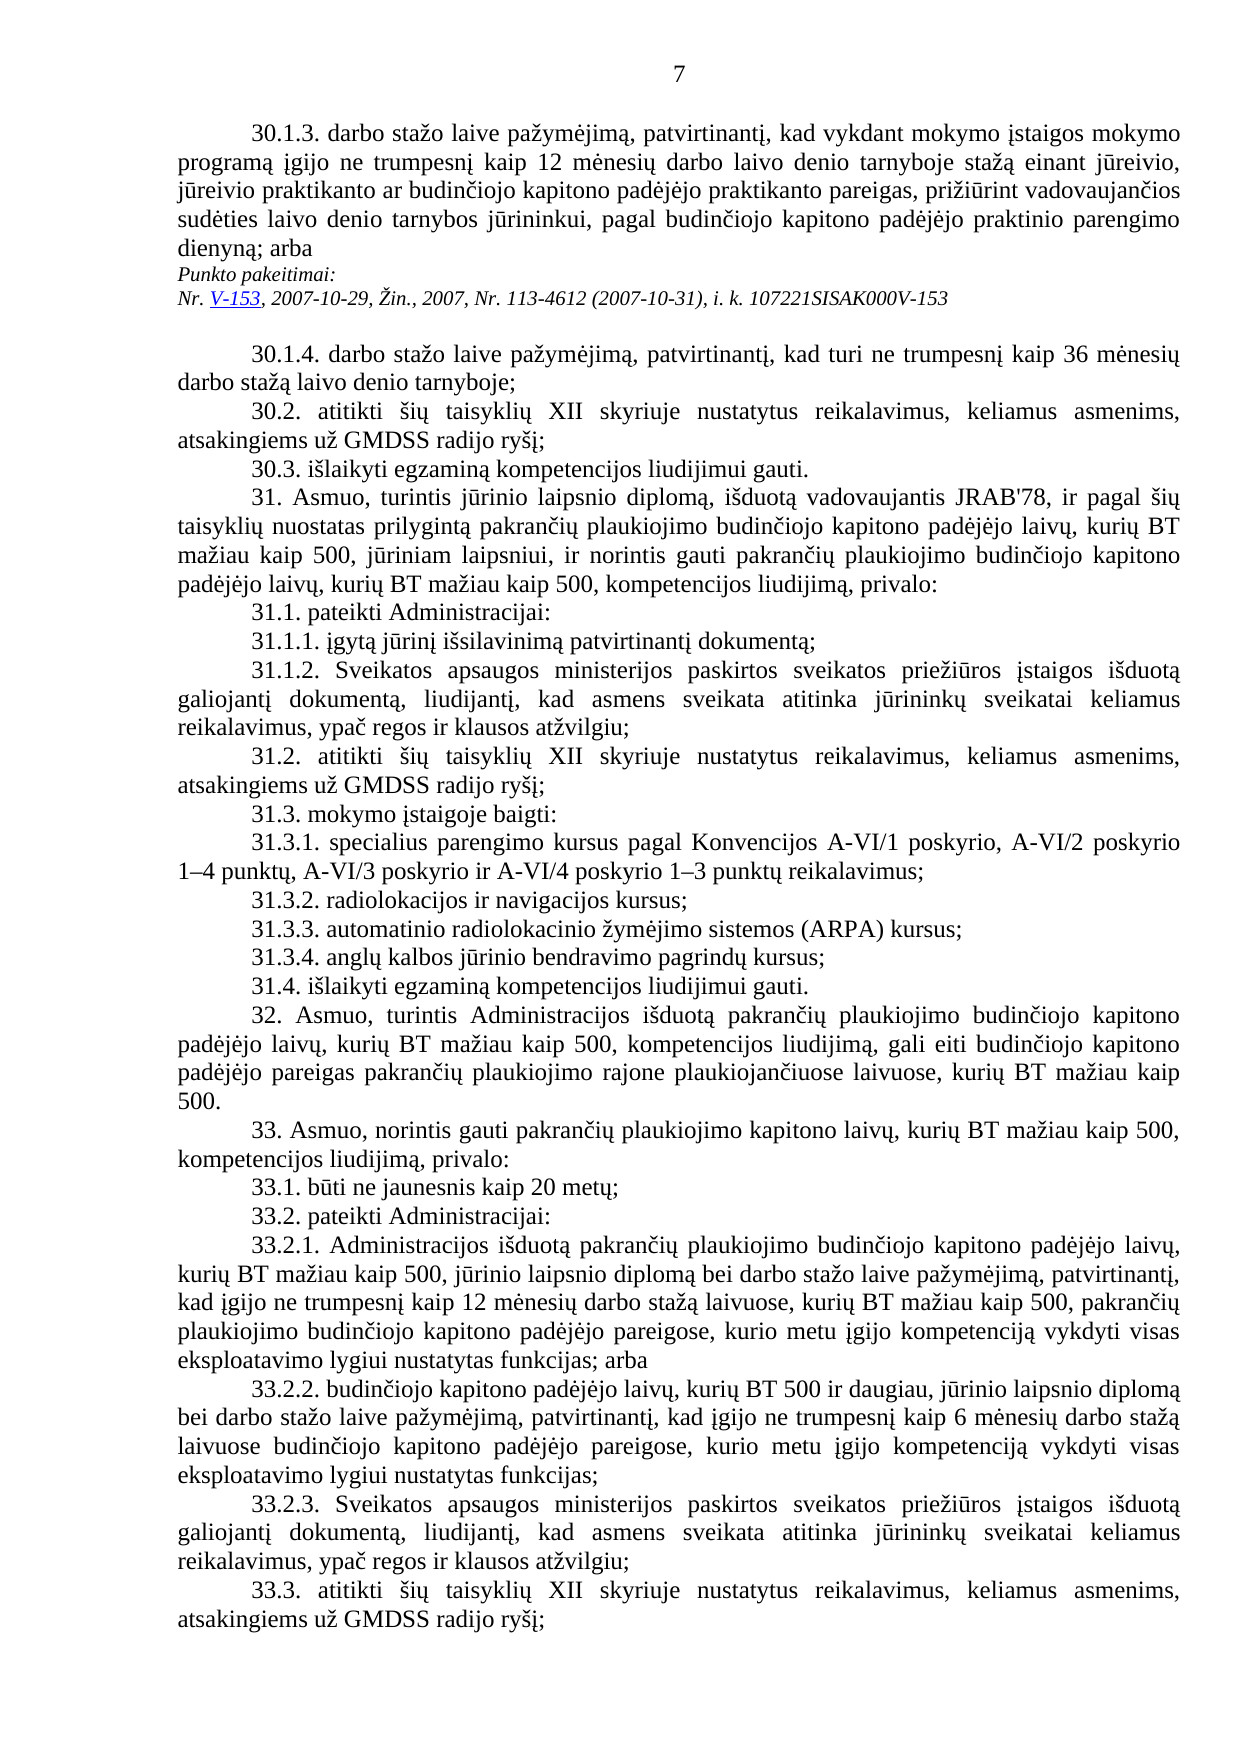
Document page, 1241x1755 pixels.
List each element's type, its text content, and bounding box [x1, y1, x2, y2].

text Punkto pakeitimai: [177, 262, 1181, 286]
text 30.1.4. darbo stažo laive pažymėjimą, patvirtinantį, kad turi ne trumpesnį kaip 36 mėnesių darbo stažą laivo denio tarnyboje; [177, 339, 1181, 396]
text 31.3.1. specialius parengimo kursus pagal Konvencijos A-VI/1 poskyrio, A-VI/2 poskyrio 1–4 punktų, A-VI/3 poskyrio ir A-VI/4 poskyrio 1–3 punktų reikalavimus; [177, 827, 1181, 885]
text 33.2. pateikti Administracijai: [177, 1201, 1181, 1230]
text 31.3.4. anglų kalbos jūrinio bendravimo pagrindų kursus; [177, 942, 1181, 971]
text 33.1. būti ne jaunesnis kaip 20 metų; [177, 1172, 1181, 1201]
text 30.2. atitikti šių taisyklių XII skyriuje nustatytus reikalavimus, keliamus asmenims, atsakingiems už GMDSS radijo ryšį; [177, 396, 1181, 454]
text 33.2.1. Administracijos išduotą pakrančių plaukiojimo budinčiojo kapitono padėjėjo laivų, kurių BT mažiau kaip 500, jūrinio laipsnio diplomą bei darbo stažo laive pažymėjimą, patvirtinantį, kad įgijo ne trumpesnį kaip 12 mėnesių darbo stažą laivuose, kurių BT mažiau kaip 500, pakrančių plaukiojimo budinčiojo kapitono padėjėjo pareigose, kurio metu įgijo kompetenciją vykdyti visas eksploatavimo lygiui nustatytas funkcijas; arba [177, 1230, 1181, 1374]
text 31.3.3. automatinio radiolokacinio žymėjimo sistemos (ARPA) kursus; [177, 914, 1181, 942]
text 31.1.1. įgytą jūrinį išsilavinimą patvirtinantį dokumentą; [177, 626, 1181, 655]
text 32. Asmuo, turintis Administracijos išduotą pakrančių plaukiojimo budinčiojo kapitono padėjėjo laivų, kurių BT mažiau kaip 500, kompetencijos liudijimą, gali eiti budinčiojo kapitono padėjėjo pareigas pakrančių plaukiojimo rajone plaukiojančiuose laivuose, kurių BT mažiau kaip 500. [177, 1000, 1181, 1115]
text 30.3. išlaikyti egzaminą kompetencijos liudijimui gauti. [177, 454, 1181, 482]
text 33.2.3. Sveikatos apsaugos ministerijos paskirtos sveikatos priežiūros įstaigos išduotą galiojantį dokumentą, liudijantį, kad asmens sveikata atitinka jūrininkų sveikatai keliamus reikalavimus, ypač regos ir klausos atžvilgiu; [177, 1489, 1181, 1575]
text 30.1.3. darbo stažo laive pažymėjimą, patvirtinantį, kad vykdant mokymo įstaigos mokymo programą įgijo ne trumpesnį kaip 12 mėnesių darbo laivo denio tarnyboje stažą einant jūreivio, jūreivio praktikanto ar budinčiojo kapitono padėjėjo praktikanto pareigas, prižiūrint vadovaujančios sudėties laivo denio tarnybos jūrininkui, pagal budinčiojo kapitono padėjėjo praktinio parengimo dienyną; arba [177, 118, 1181, 262]
text 31.3.2. radiolokacijos ir navigacijos kursus; [177, 885, 1181, 914]
text 31.4. išlaikyti egzaminą kompetencijos liudijimui gauti. [177, 971, 1181, 1000]
text Nr. V-153, 2007-10-29, Žin., 2007, Nr. 113-4612 (2007-10-31), i. k. 107221SISAK000V-153 [177, 286, 1181, 310]
text 31.1. pateikti Administracijai: [177, 597, 1181, 626]
text 33. Asmuo, norintis gauti pakrančių plaukiojimo kapitono laivų, kurių BT mažiau kaip 500, kompetencijos liudijimą, privalo: [177, 1115, 1181, 1172]
text 33.3. atitikti šių taisyklių XII skyriuje nustatytus reikalavimus, keliamus asmenims, atsakingiems už GMDSS radijo ryšį; [177, 1575, 1181, 1632]
text 31. Asmuo, turintis jūrinio laipsnio diplomą, išduotą vadovaujantis JRAB'78, ir pagal šių taisyklių nuostatas prilygintą pakrančių plaukiojimo budinčiojo kapitono padėjėjo laivų, kurių BT mažiau kaip 500, jūriniam laipsniui, ir norintis gauti pakrančių plaukiojimo budinčiojo kapitono padėjėjo laivų, kurių BT mažiau kaip 500, kompetencijos liudijimą, privalo: [177, 482, 1181, 597]
text 31.1.2. Sveikatos apsaugos ministerijos paskirtos sveikatos priežiūros įstaigos išduotą galiojantį dokumentą, liudijantį, kad asmens sveikata atitinka jūrininkų sveikatai keliamus reikalavimus, ypač regos ir klausos atžvilgiu; [177, 655, 1181, 741]
text 31.2. atitikti šių taisyklių XII skyriuje nustatytus reikalavimus, keliamus asmenims, atsakingiems už GMDSS radijo ryšį; [177, 741, 1181, 799]
text 33.2.2. budinčiojo kapitono padėjėjo laivų, kurių BT 500 ir daugiau, jūrinio laipsnio diplomą bei darbo stažo laive pažymėjimą, patvirtinantį, kad įgijo ne trumpesnį kaip 6 mėnesių darbo stažą laivuose budinčiojo kapitono padėjėjo pareigose, kurio metu įgijo kompetenciją vykdyti visas eksploatavimo lygiui nustatytas funkcijas; [177, 1374, 1181, 1489]
text 31.3. mokymo įstaigoje baigti: [177, 799, 1181, 827]
